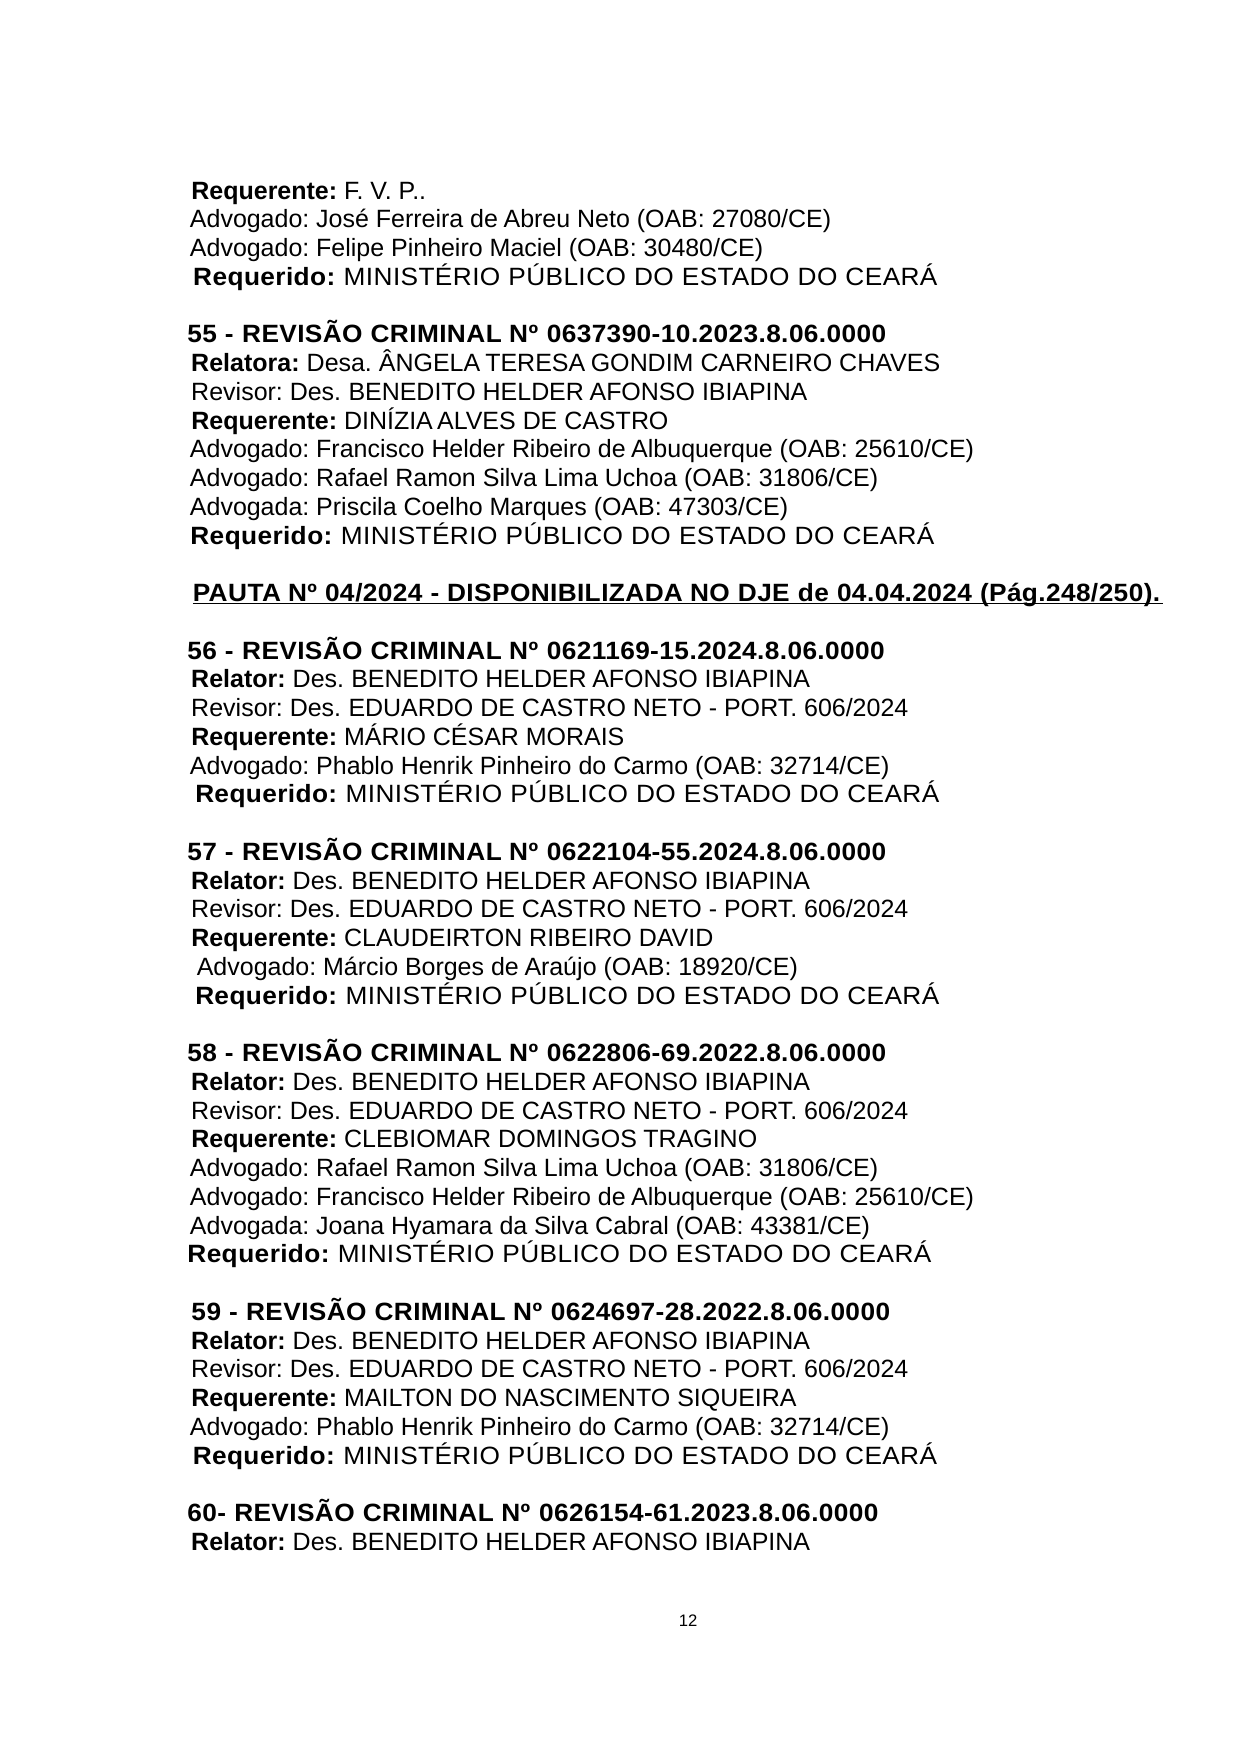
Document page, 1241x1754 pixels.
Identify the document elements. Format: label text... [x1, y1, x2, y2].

text 59 - REVISÃO CRIMINAL Nº 0624697-28.2022.8.06.0000 [156, 1297, 1190, 1326]
text Advogado: Rafael Ramon Silva Lima Uchoa (OAB: 31806/CE) [156, 463, 1190, 492]
text Requerente: MAILTON DO NASCIMENTO SIQUEIRA [156, 1383, 1190, 1412]
text Advogada: Priscila Coelho Marques (OAB: 47303/CE) [156, 492, 1190, 521]
text Requerido: MINISTÉRIO PÚBLICO DO ESTADO DO CEARÁ [156, 1239, 1190, 1268]
text Advogado: Rafael Ramon Silva Lima Uchoa (OAB: 31806/CE) [156, 1153, 1190, 1182]
text Relator: Des. BENEDITO HELDER AFONSO IBIAPINA [156, 664, 1190, 693]
text Advogado: Felipe Pinheiro Maciel (OAB: 30480/CE) [156, 233, 1190, 262]
text Requerido: MINISTÉRIO PÚBLICO DO ESTADO DO CEARÁ [156, 262, 1190, 291]
text Requerido: MINISTÉRIO PÚBLICO DO ESTADO DO CEARÁ [156, 1441, 1190, 1469]
text Requerente: DINÍZIA ALVES DE CASTRO [156, 406, 1190, 434]
text Relator: Des. BENEDITO HELDER AFONSO IBIAPINA [156, 1067, 1190, 1096]
text Advogado: Phablo Henrik Pinheiro do Carmo (OAB: 32714/CE) [156, 751, 1190, 779]
text 55 - REVISÃO CRIMINAL Nº 0637390-10.2023.8.06.0000 [156, 319, 1190, 348]
text Advogada: Joana Hyamara da Silva Cabral (OAB: 43381/CE) [156, 1211, 1190, 1239]
text 56 - REVISÃO CRIMINAL Nº 0621169-15.2024.8.06.0000 [156, 636, 1190, 664]
text 57 - REVISÃO CRIMINAL Nº 0622104-55.2024.8.06.0000 [156, 837, 1190, 866]
text Relatora: Desa. ÂNGELA TERESA GONDIM CARNEIRO CHAVES [156, 348, 1190, 377]
text Requerente: CLAUDEIRTON RIBEIRO DAVID [156, 923, 1190, 952]
text Relator: Des. BENEDITO HELDER AFONSO IBIAPINA [156, 1326, 1190, 1354]
text Requerente: F. V. P.. [156, 176, 1190, 204]
text 60- REVISÃO CRIMINAL Nº 0626154-61.2023.8.06.0000 [156, 1498, 1190, 1527]
text Requerente: MÁRIO CÉSAR MORAIS [156, 722, 1190, 751]
text Revisor: Des. EDUARDO DE CASTRO NETO - PORT. 606/2024 [156, 1354, 1190, 1383]
text Revisor: Des. BENEDITO HELDER AFONSO IBIAPINA [156, 377, 1190, 406]
text Revisor: Des. EDUARDO DE CASTRO NETO - PORT. 606/2024 [156, 894, 1190, 923]
text PAUTA Nº 04/2024 - DISPONIBILIZADA NO DJE de 04.04.2024 (Pág.248/250). [156, 578, 1190, 607]
text Advogado: Francisco Helder Ribeiro de Albuquerque (OAB: 25610/CE) [156, 434, 1190, 463]
text Advogado: Márcio Borges de Araújo (OAB: 18920/CE) [156, 952, 1190, 981]
text Relator: Des. BENEDITO HELDER AFONSO IBIAPINA [156, 866, 1190, 894]
text Revisor: Des. EDUARDO DE CASTRO NETO - PORT. 606/2024 [156, 693, 1190, 722]
text Advogado: José Ferreira de Abreu Neto (OAB: 27080/CE) [156, 204, 1190, 233]
text Relator: Des. BENEDITO HELDER AFONSO IBIAPINA [156, 1527, 1190, 1556]
text Advogado: Francisco Helder Ribeiro de Albuquerque (OAB: 25610/CE) [156, 1182, 1190, 1211]
text Revisor: Des. EDUARDO DE CASTRO NETO - PORT. 606/2024 [156, 1096, 1190, 1124]
text 58 - REVISÃO CRIMINAL Nº 0622806-69.2022.8.06.0000 [156, 1038, 1190, 1067]
text Requerido: MINISTÉRIO PÚBLICO DO ESTADO DO CEARÁ [156, 981, 1190, 1009]
text Requerido: MINISTÉRIO PÚBLICO DO ESTADO DO CEARÁ [156, 521, 1190, 549]
text Requerido: MINISTÉRIO PÚBLICO DO ESTADO DO CEARÁ [156, 779, 1190, 808]
text Advogado: Phablo Henrik Pinheiro do Carmo (OAB: 32714/CE) [156, 1412, 1190, 1441]
text Requerente: CLEBIOMAR DOMINGOS TRAGINO [156, 1124, 1190, 1153]
